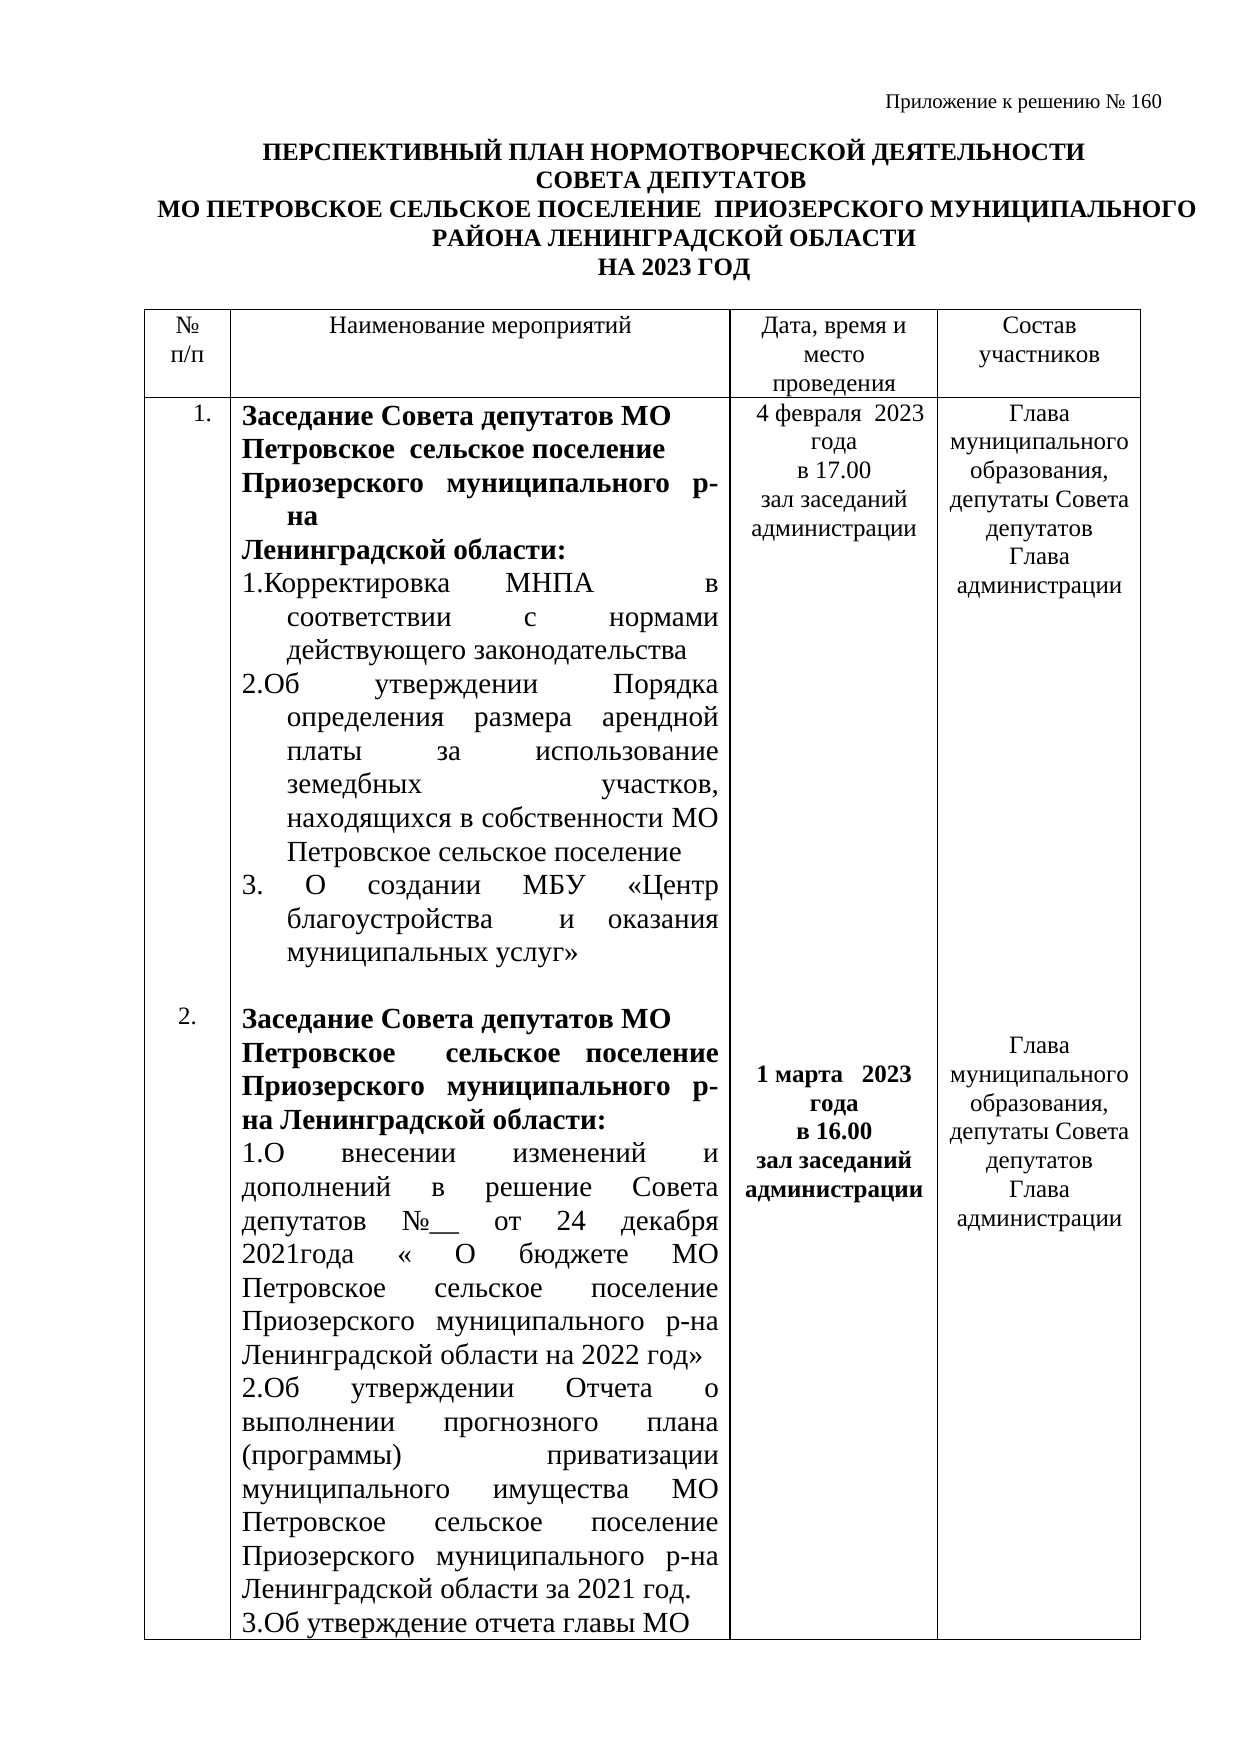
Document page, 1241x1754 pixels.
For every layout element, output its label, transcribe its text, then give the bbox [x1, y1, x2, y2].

text СОВЕТА ДЕПУТАТОВ [148, 166, 1200, 194]
table_header Состав участников [938, 310, 1140, 397]
table_header Наименование мероприятий [231, 310, 729, 397]
text МО ПЕТРОВСКОЕ СЕЛЬСКОЕ ПОСЕЛЕНИЕ ПРИОЗЕРСКОГО МУНИЦИПАЛЬНОГО РАЙОНА ЛЕНИНГРАДСКОЙ ОБЛАСТИ [148, 194, 1200, 252]
text Приложение к решению № 160 [811, 89, 1200, 113]
table_cell Глава муниципального образования, депутаты Совета депутатов Глава администрации Глава муниципального образования, депутаты Совета депутатов Глава администрации [938, 398, 1140, 1639]
text ПЕРСПЕКТИВНЫЙ ПЛАН НОРМОТВОРЧЕСКОЙ ДЕЯТЕЛЬНОСТИ [148, 137, 1200, 166]
table_header Дата, время и место проведения [731, 310, 937, 397]
text НА 2023 ГОД [148, 252, 1200, 281]
table_cell 4 февраля 2023 года в 17.00 зал заседаний администрации 1 марта 2023 года в 16.00 зал заседаний администрации [731, 398, 937, 1639]
table_cell Заседание Совета депутатов МО Петровское сельское поселение Приозерского муниципального р-на Ленинградской области: 1.Корректировка МНПА в соответствии с нормами действующего законодательства 2.Об утверждении Порядка определения размера арендной платы за использование земедбных участков, находящихся в собственности МО Петровское сельское поселение 3. О создании МБУ «Центр благоустройства и оказания муниципальных услуг» Заседание Совета депутатов МО Петровское сельское поселение Приозерского муниципального р-на Ленинградской области: 1.О внесении изменений и дополнений в решение Совета депутатов №__ от 24 декабря 2021года « О бюджете МО Петровское сельское поселение Приозерского муниципального р-на Ленинградской области на 2022 год» 2.Об утверждении Отчета о выполнении прогнозного плана (программы) приватизации муниципального имущества МО Петровское сельское поселение Приозерского муниципального р-на Ленинградской области за 2021 год. 3.Об утверждение отчета главы МО [231, 398, 729, 1639]
table_header № п/п [145, 310, 230, 397]
table_cell 2. [145, 398, 230, 1639]
